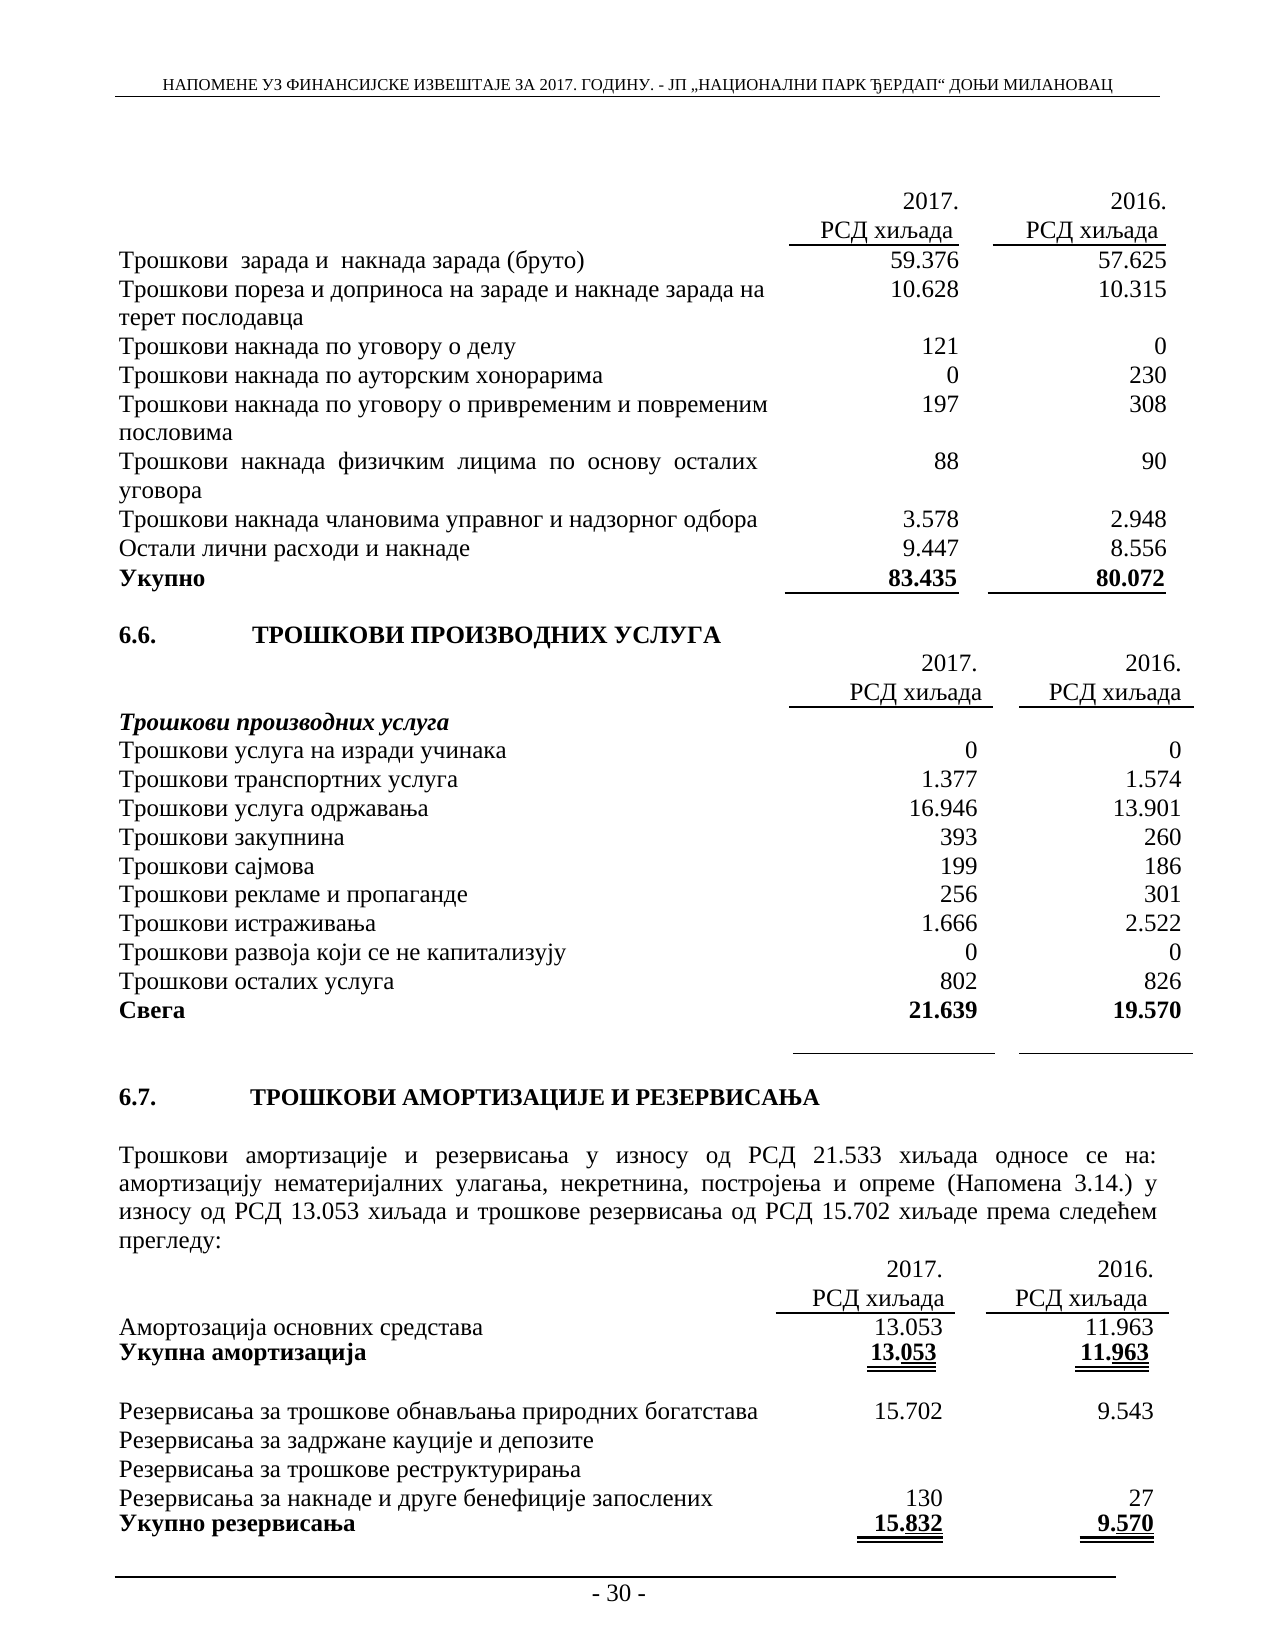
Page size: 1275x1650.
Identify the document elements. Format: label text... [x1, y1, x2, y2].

table_cell 826 [993, 966, 1194, 994]
table_cell [936, 1341, 943, 1366]
table_cell [241, 561, 784, 592]
table_cell [1166, 389, 1194, 417]
table_cell Трошкови сајмова [119, 851, 789, 879]
table_cell [1019, 594, 1166, 649]
table_cell [1075, 1425, 1079, 1454]
table_cell 301 [993, 880, 1194, 908]
table_cell [988, 995, 992, 1024]
table_cell [776, 1536, 857, 1541]
table_cell [1075, 1454, 1079, 1483]
table_cell [867, 1543, 936, 1576]
table_cell 3.578 [789, 504, 959, 532]
table_cell [988, 533, 992, 561]
table_cell [988, 303, 992, 331]
table_cell [857, 1578, 867, 1607]
table_header 2017. [789, 186, 959, 215]
text Трошкови амортизације и резервисања у износу од РСД 21.533 хиљада односе се на: амортизацију нематеријалних улагања, некретнина, постројења и опреме (Напомена 3.14.) у износу од РСД 13.053 хиљада и трошкове резервисања од РСД 15.702 хиљаде према следећем прегледу: [119, 1141, 1158, 1253]
table_cell [988, 418, 992, 446]
table_cell Трошкови зарада и накнада зарада (бруто) [119, 244, 789, 274]
table_cell 1.574 [993, 765, 1194, 793]
table_cell [776, 1366, 857, 1370]
table_cell [988, 908, 992, 937]
table_cell [959, 592, 988, 649]
table_cell 83.435 [789, 561, 959, 592]
table_cell [1154, 1511, 1169, 1536]
table_cell Трошкови услуга одржавања [119, 793, 789, 822]
table_cell [988, 446, 992, 475]
table_cell 197 [789, 389, 959, 417]
table_cell 6.6. [119, 592, 241, 649]
table_header [988, 186, 992, 215]
table_header 2017. [776, 1254, 943, 1282]
table_cell [943, 1483, 955, 1511]
table_cell Трошкови транспортних услуга [119, 765, 789, 793]
table_cell [241, 995, 784, 1024]
table_cell [1154, 1366, 1169, 1370]
table_cell [1116, 1576, 1149, 1607]
table_cell 2.948 [993, 504, 1166, 532]
table_cell [1149, 1543, 1153, 1576]
table_cell [986, 1578, 1075, 1607]
table_cell [115, 1541, 776, 1576]
table_cell 1.377 [789, 765, 988, 793]
table_cell [776, 1541, 857, 1576]
table_cell [936, 1578, 943, 1607]
table_cell [1019, 418, 1166, 446]
table_cell [988, 708, 992, 736]
table_cell [1166, 475, 1194, 504]
table_cell [936, 1425, 943, 1454]
table_cell [988, 765, 992, 793]
table_cell 11.963 [955, 1341, 1149, 1366]
table_cell 186 [993, 851, 1194, 879]
table_cell [955, 1283, 986, 1312]
table_cell Трошкови накнада члановима управног и надзорног одбора [119, 504, 789, 532]
table_cell [1080, 1425, 1116, 1454]
table_cell РСД хиљада [1019, 215, 1194, 244]
table_cell 16.946 [789, 793, 988, 822]
table_cell [1154, 1425, 1169, 1454]
table_cell [1075, 1578, 1079, 1607]
table_header [1154, 1254, 1169, 1282]
table_cell [993, 215, 1019, 244]
table_cell [1154, 1541, 1169, 1576]
table_cell [1154, 1536, 1169, 1541]
table_cell уговора [119, 475, 241, 504]
text 6.7. ТРОШКОВИ АМОРТИЗАЦИЈЕ И РЕЗЕРВИСАЊА [119, 1082, 1194, 1111]
table_cell [776, 1425, 857, 1454]
table_header [959, 186, 988, 215]
table_cell [119, 677, 241, 706]
table_cell [1154, 1483, 1169, 1511]
table_cell 15.832 [776, 1511, 943, 1536]
table_cell 2016. [993, 649, 1194, 677]
table_cell 10.628 [789, 274, 959, 302]
table_cell [988, 966, 992, 994]
table_cell [959, 418, 988, 446]
table_cell 88 [789, 446, 959, 475]
table_cell [988, 274, 992, 302]
table_cell [988, 937, 992, 966]
table_cell 121 [789, 331, 959, 360]
table_cell 59.376 [789, 246, 959, 274]
table_cell [1116, 1543, 1149, 1576]
table_cell Трошкови накнада по ауторским хонорарима [119, 360, 789, 389]
table_cell [959, 708, 988, 736]
table_cell [789, 475, 959, 504]
table_cell [943, 1425, 955, 1454]
table_cell [1149, 1454, 1153, 1483]
table_cell РСД хиљада [986, 1283, 1169, 1312]
table_cell РСД хиљада [789, 215, 992, 244]
table_cell [993, 418, 1019, 446]
table_cell [959, 331, 988, 360]
table_cell [241, 475, 784, 504]
table_cell Резервисања за накнаде и друге бенефиције запослених [115, 1483, 776, 1511]
table_cell 256 [789, 880, 988, 908]
table_cell [1166, 533, 1194, 561]
table_cell 199 [789, 851, 988, 879]
table_cell 19.570 [993, 995, 1194, 1024]
table_cell [988, 880, 992, 908]
table_cell 13.901 [993, 793, 1194, 822]
table_cell [988, 793, 992, 822]
table_cell Укупно резервисања [115, 1511, 776, 1536]
table_cell 0 [789, 736, 988, 764]
table_cell [1166, 360, 1194, 389]
table_cell Трошкови истраживања [119, 908, 789, 937]
table_cell [785, 215, 789, 244]
table_cell [785, 418, 789, 446]
table_cell [993, 303, 1019, 331]
table_cell [1154, 1576, 1169, 1607]
table_cell [1075, 1541, 1079, 1576]
table_cell Трошкови накнада физичким лицима по основу осталих [119, 446, 789, 475]
table_cell [988, 244, 992, 274]
table_cell [776, 1578, 857, 1607]
table_cell [241, 677, 784, 706]
table_cell Трошкови закупнина [119, 822, 789, 851]
table_cell Трошкови накнада по уговору о делу [119, 331, 789, 360]
table_cell [1166, 504, 1194, 532]
table_cell РСД хиљада [776, 1283, 955, 1312]
table_cell [959, 561, 988, 592]
table_cell 9.570 [955, 1511, 1153, 1536]
table_cell ТРОШКОВИ ПРОИЗВОДНИХ УСЛУГА [241, 592, 789, 649]
table_cell 9.543 [955, 1370, 1153, 1425]
table_cell 260 [993, 822, 1194, 851]
table_cell [959, 274, 988, 302]
table_cell [955, 1425, 986, 1454]
table_cell Резервисања за трошкове обнављања природних богатстава [115, 1370, 776, 1425]
table_cell [857, 1425, 867, 1454]
table_cell [241, 649, 784, 677]
table_cell [943, 1536, 955, 1541]
table_cell [955, 1454, 986, 1483]
table_header [119, 186, 241, 215]
table_cell Амортозација основних средстава [115, 1312, 776, 1341]
table_header [241, 186, 784, 215]
table_cell [993, 594, 1019, 649]
table_cell Трошкови осталих услуга [119, 966, 789, 994]
table_cell [1149, 1341, 1153, 1366]
table_cell [241, 418, 784, 446]
table_cell [785, 561, 789, 592]
table_cell [988, 504, 992, 532]
table_cell [988, 561, 992, 592]
table_cell [857, 1454, 867, 1483]
table_cell [986, 1541, 1075, 1576]
table_cell 15.702 [776, 1370, 943, 1425]
table_cell [943, 1366, 955, 1370]
table_cell [1154, 1314, 1169, 1341]
table_header 2016. [993, 186, 1166, 215]
table_cell [943, 1541, 955, 1576]
table_cell Трошкови пореза и доприноса на зараде и накнаде зарада на [119, 274, 789, 302]
table_cell 80.072 [993, 561, 1166, 592]
table_cell терет послодавца [119, 303, 789, 331]
table_cell [1154, 1341, 1169, 1366]
table_cell 308 [993, 389, 1166, 417]
table_cell [993, 706, 1019, 736]
table_cell 2017. [789, 649, 988, 677]
table_cell [1166, 331, 1194, 360]
table_cell [1116, 1454, 1149, 1483]
table_cell [988, 649, 992, 677]
table_cell 0 [993, 331, 1166, 360]
table_cell [867, 1454, 936, 1483]
table_cell 9.447 [789, 533, 959, 561]
table_cell пословима [119, 418, 241, 446]
table_header [785, 186, 789, 215]
table_cell [943, 1370, 955, 1425]
table_cell [988, 389, 992, 417]
table_header [943, 1254, 955, 1282]
table_cell 0 [993, 937, 1194, 966]
table_cell [955, 1541, 986, 1576]
table_cell 230 [993, 360, 1166, 389]
table_cell РСД хиљада [1019, 677, 1194, 706]
table_cell [986, 1536, 1075, 1541]
table_cell 0 [789, 937, 988, 966]
table_cell [789, 594, 959, 649]
table_cell 802 [789, 966, 988, 994]
table_cell 1.666 [789, 908, 988, 937]
table_header [1166, 186, 1194, 215]
table_cell [959, 446, 988, 475]
table_cell [857, 1543, 867, 1576]
table_cell Укупно [119, 561, 241, 592]
table_cell Укупна амортизација [115, 1341, 776, 1366]
table_cell - 30 - [115, 1578, 776, 1607]
table_cell [1080, 1543, 1116, 1576]
table_cell [785, 649, 789, 677]
table_cell [776, 1454, 857, 1483]
table_cell [115, 1283, 776, 1312]
table_cell Резервисања за трошкове реструктурирања [115, 1454, 776, 1483]
table_cell [789, 418, 959, 446]
table_cell 10.315 [993, 274, 1166, 302]
table_cell [959, 533, 988, 561]
table_cell [1166, 274, 1194, 302]
table_cell [988, 851, 992, 879]
table_cell [986, 1425, 1075, 1454]
table_cell [1019, 708, 1166, 736]
table_cell 0 [993, 736, 1194, 764]
table_cell [955, 1366, 1075, 1370]
table_cell 0 [789, 360, 959, 389]
table_cell Трошкови производних услуга [119, 706, 789, 736]
table_cell [119, 215, 241, 244]
table_cell [857, 1366, 867, 1370]
table_cell [241, 215, 784, 244]
table_cell [959, 303, 988, 331]
table_cell [936, 1454, 943, 1483]
table_cell [785, 677, 789, 706]
table_cell [943, 1314, 955, 1341]
table_cell [1019, 475, 1166, 504]
table_cell [1080, 1454, 1116, 1483]
table_cell [1116, 1425, 1149, 1454]
table_cell [1149, 1425, 1153, 1454]
table_cell 11.963 [955, 1312, 1153, 1341]
table_cell [988, 360, 992, 389]
table_header [115, 1254, 776, 1282]
text НАПОМЕНЕ УЗ ФИНАНСИЈСКЕ ИЗВЕШТАЈЕ ЗА 2017. ГОДИНУ. - ЈП „НАЦИОНАЛНИ ПАРК ЂЕРДАП“ ДОЊИ МИЛАНОВАЦ [162, 74, 1194, 94]
table_cell [988, 822, 992, 851]
table_cell [789, 708, 959, 736]
table_cell [867, 1578, 936, 1607]
table_cell 393 [789, 822, 988, 851]
table_cell [943, 1454, 955, 1483]
table_cell [1166, 446, 1194, 475]
table_cell [1019, 303, 1166, 331]
table_cell 13.053 [776, 1314, 943, 1341]
table_cell Резервисања за задржане кауције и депозите [115, 1425, 776, 1454]
table_cell [1154, 1370, 1169, 1425]
table_cell [959, 475, 988, 504]
table_cell [943, 1511, 955, 1536]
table_cell РСД хиљада [789, 677, 992, 706]
table_cell [1149, 1576, 1153, 1607]
table_cell [988, 331, 992, 360]
table_cell Остали лични расходи и накнаде [119, 533, 789, 561]
table_cell [959, 360, 988, 389]
table_cell [119, 649, 241, 677]
table_cell [993, 475, 1019, 504]
table_cell [1166, 592, 1194, 649]
table_cell [789, 303, 959, 331]
table_cell [943, 1578, 955, 1607]
table_cell [988, 594, 992, 649]
table_cell 130 [776, 1483, 943, 1511]
table_cell [785, 995, 789, 1024]
table_cell [986, 1454, 1075, 1483]
table_cell [115, 1366, 776, 1370]
table_cell Трошкови рекламе и пропаганде [119, 880, 789, 908]
table_cell [785, 475, 789, 504]
table_cell 8.556 [993, 533, 1166, 561]
table_cell [776, 1341, 867, 1366]
table_cell 13.053 [867, 1341, 936, 1366]
table_cell 90 [993, 446, 1166, 475]
table_header 2016. [955, 1254, 1153, 1282]
table_cell [1166, 708, 1194, 736]
table_cell [993, 677, 1019, 706]
table_cell Трошкови накнада по уговору о привременим и повременим [119, 389, 789, 417]
table_cell 57.625 [993, 246, 1166, 274]
table_cell [1166, 561, 1194, 592]
table_cell [955, 1536, 986, 1541]
table_cell [1166, 418, 1194, 446]
table_cell 21.639 [789, 995, 988, 1024]
table_cell Трошкови развоја који се не капитализују [119, 937, 789, 966]
table_cell [1080, 1578, 1116, 1607]
table_cell [936, 1543, 943, 1576]
table_cell [867, 1425, 936, 1454]
table_cell [959, 244, 988, 274]
table_cell [959, 504, 988, 532]
table_cell [1154, 1454, 1169, 1483]
table_cell Трошкови услуга на изради учинака [119, 736, 789, 764]
table_cell [1166, 303, 1194, 331]
table_cell [115, 1536, 776, 1541]
table_cell [1166, 244, 1194, 274]
table_cell 2.522 [993, 908, 1194, 937]
table_cell [959, 389, 988, 417]
table_cell Свега [119, 995, 241, 1024]
table_cell [943, 1341, 955, 1366]
table_cell [988, 475, 992, 504]
table_cell [955, 1578, 986, 1607]
table_cell [988, 736, 992, 764]
table_cell 27 [955, 1483, 1153, 1511]
